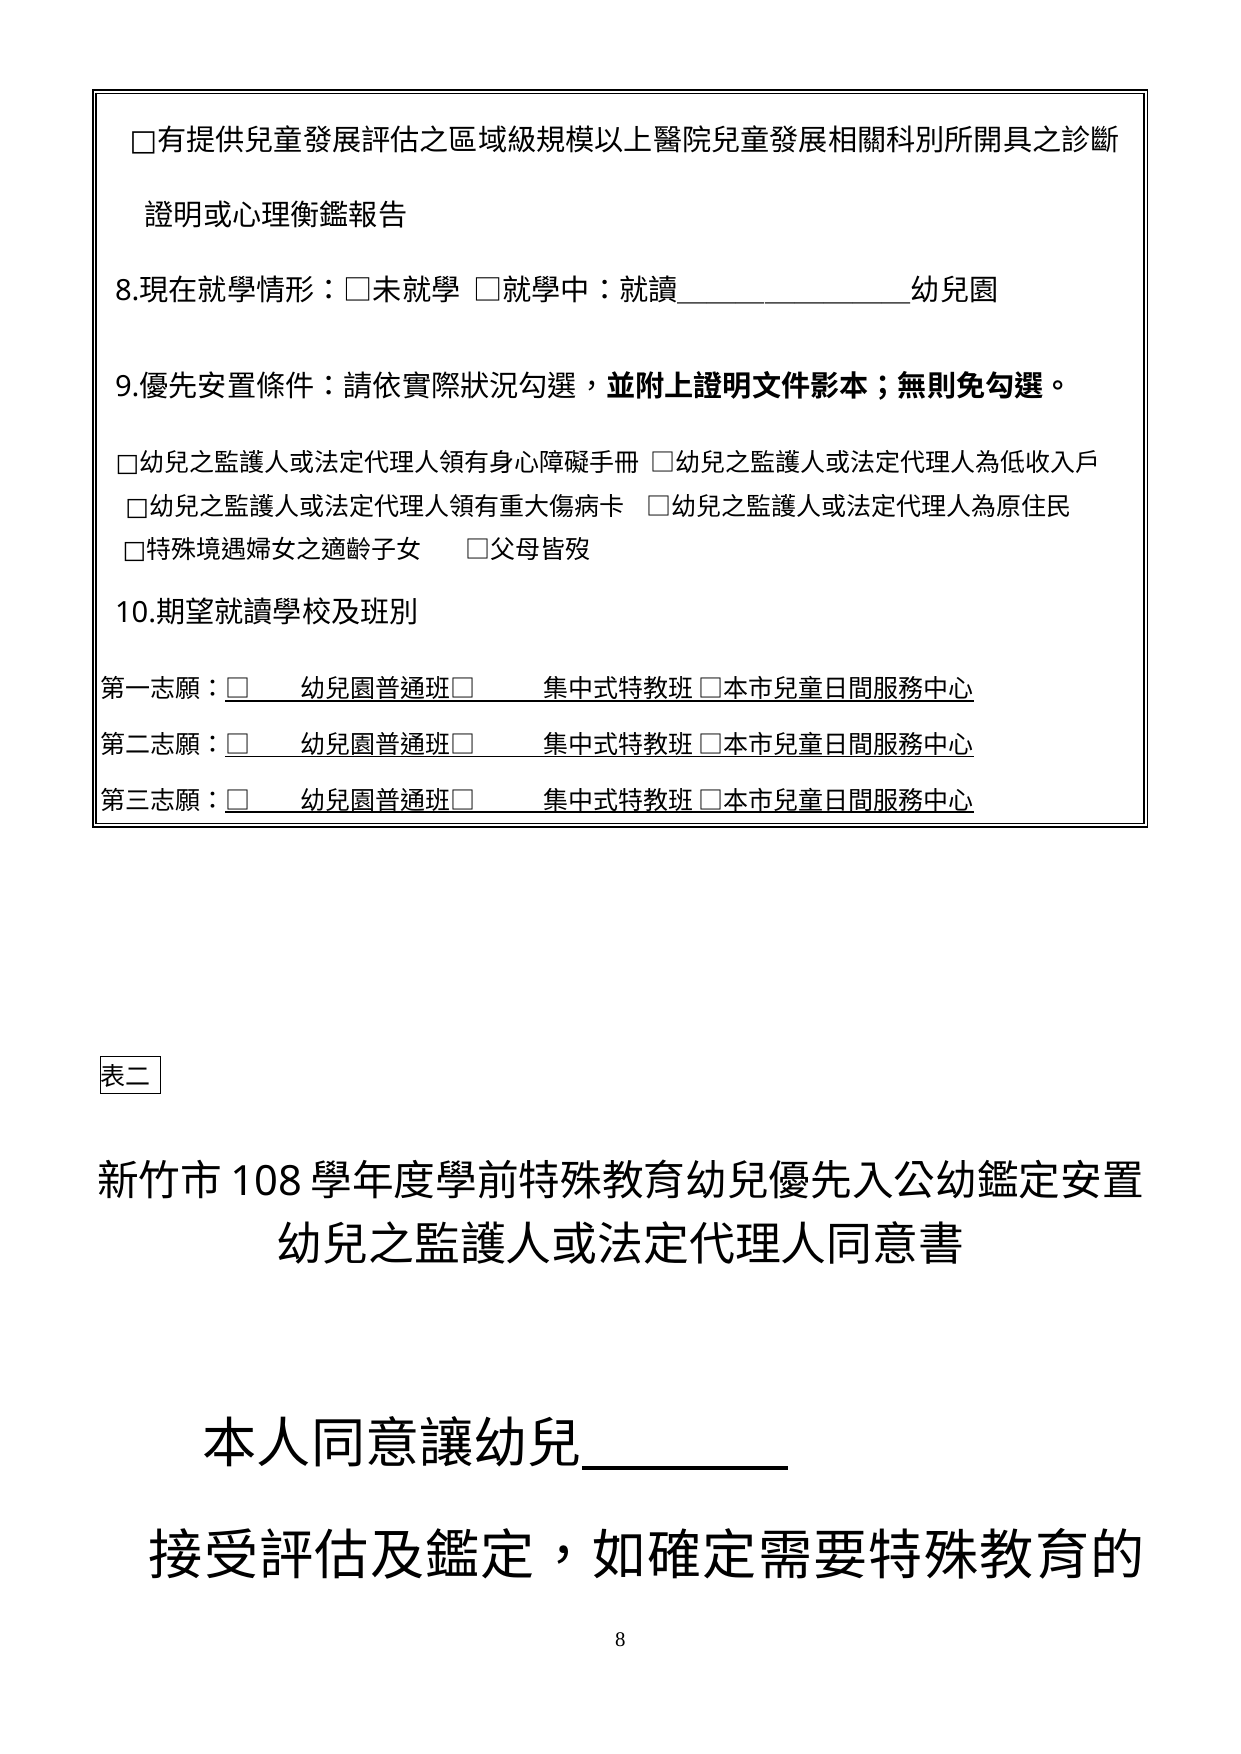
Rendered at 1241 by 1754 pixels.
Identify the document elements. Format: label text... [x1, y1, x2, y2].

table_header □有提供兒童發展評估之區域級規模以上醫院兒童發展相關科別所開具之診斷 證明或心理衡鑑報告 8.現在就學情形：□未就學 □就學中：就讀＿＿＿＿＿＿＿＿幼兒園 9.優先安置條件：請依實際狀況勾選，並附上證明文件影本；無則免勾選。 □幼兒之監護人或法定代理人領有身心障礙手冊 □幼兒之監護人或法定代理人為低收入戶 □幼兒之監護人或法定代理人領有重大傷病卡 □幼兒之監護人或法定代理人為原住民 □特殊境遇婦女之適齡子女 □父母皆歿 10.期望就讀學校及班別 第一志願：□ 幼兒園普通班□ 集中式特教班 □本市兒童日間服務中心 第二志願：□ 幼兒園普通班□ 集中式特教班 □本市兒童日間服務中心 第三志願：□ 幼兒園普通班□ 集中式特教班 □本市兒童日間服務中心 [97, 94, 1143, 823]
text 新竹市108學年度學前特殊教育幼兒優先入公幼鑑定安置 [94, 1147, 1146, 1207]
text 本人同意讓幼兒 [202, 1382, 1146, 1495]
text 幼兒之監護人或法定代理人同意書 [94, 1207, 1146, 1274]
text 接受評估及鑑定，如確定需要特殊教育的學習輔導與協助，亦同意讓孩子接受新竹市鑑輔會之安置後，不再參加新竹市各公立幼兒園及非營利幼兒園一般生招生作業。 [148, 1495, 1146, 1607]
